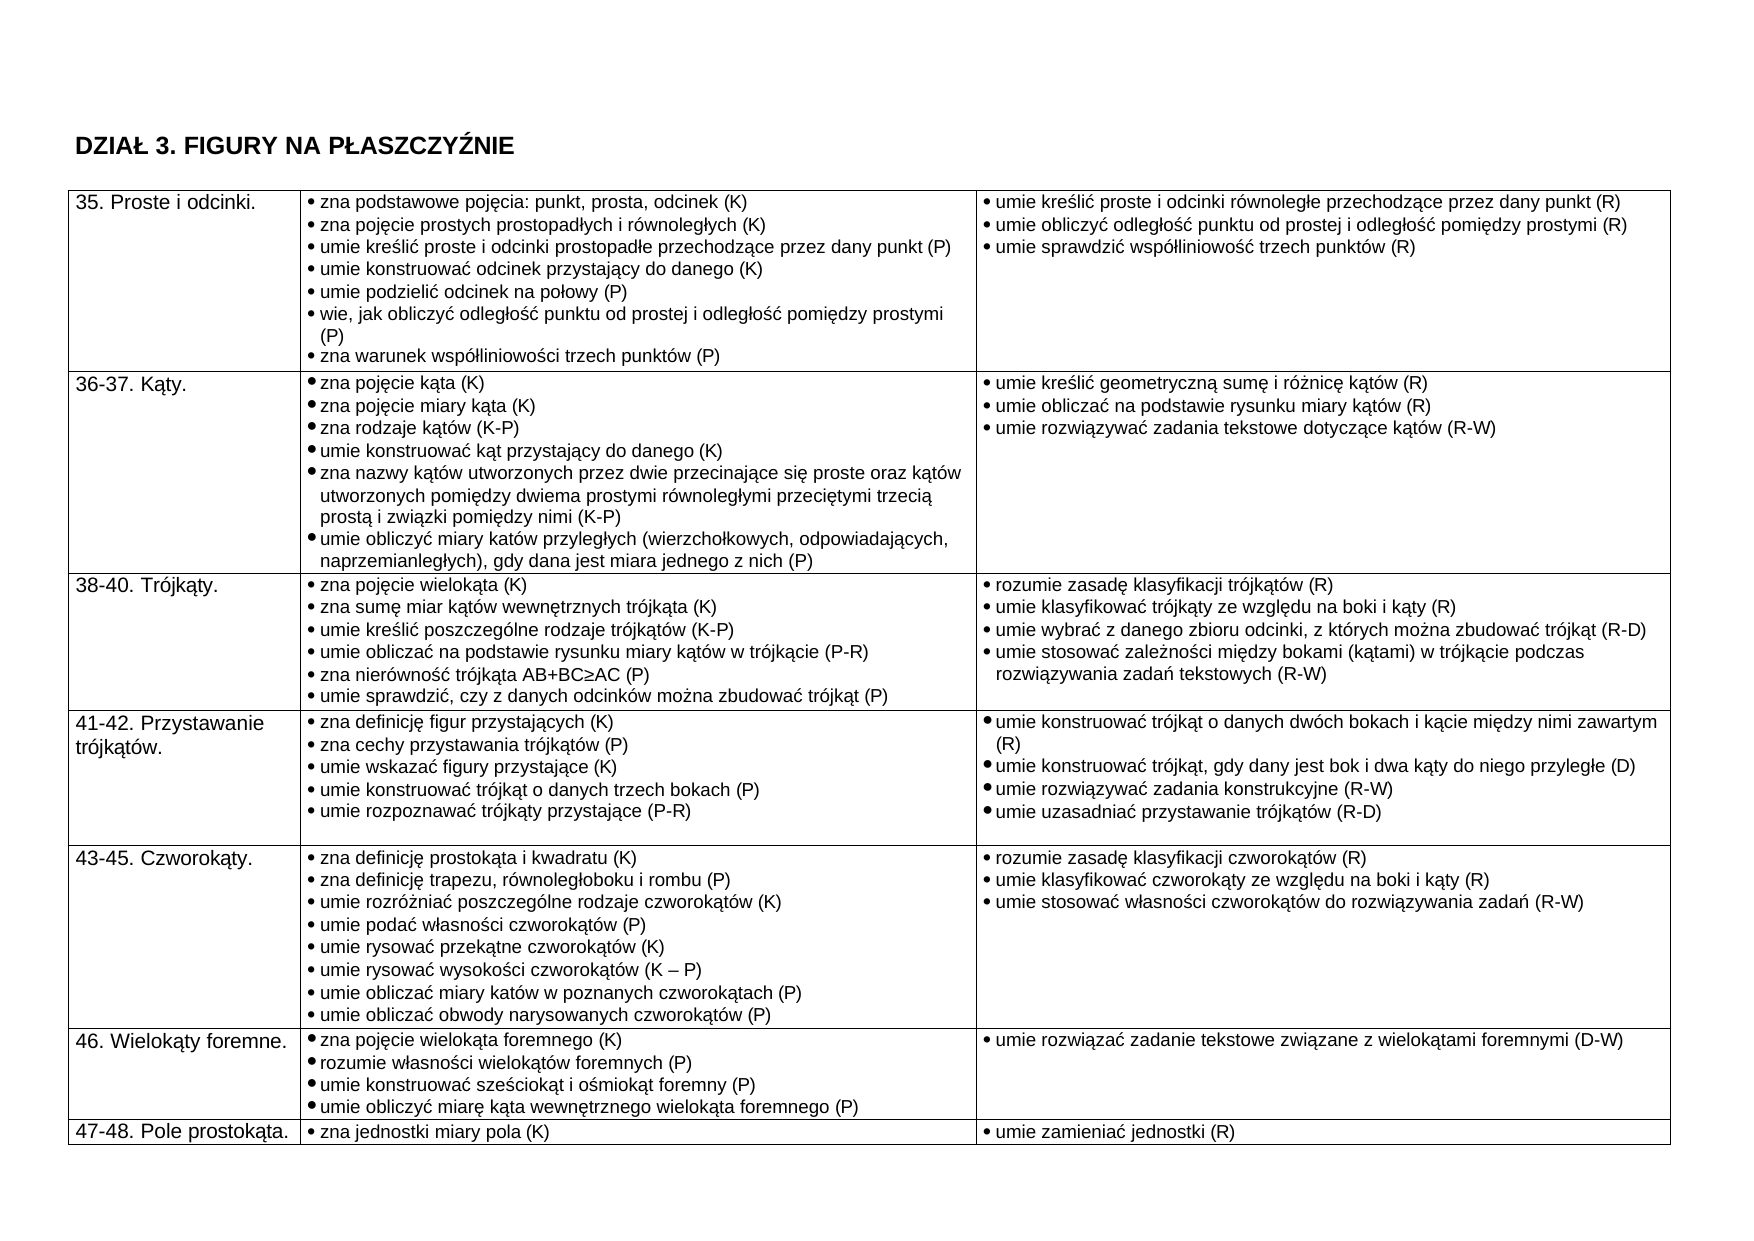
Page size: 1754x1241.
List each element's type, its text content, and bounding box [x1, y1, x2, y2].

table_cell 43-45. Czworokąty. [69, 846, 300, 1028]
table_cell zna pojęcie kąta (K) zna pojęcie miary kąta (K) zna rodzaje kątów (K-P) umie konstruować kąt przystający do danego (K) zna nazwy kątów utworzonych przez dwie przecinające się proste oraz kątów utworzonych pomiędzy dwiema prostymi równoległymi przeciętymi trzecią prostą i związki pomiędzy nimi (K-P) umie obliczyć miary katów przyległych (wierzchołkowych, odpowiadających, naprzemianległych), gdy dana jest miara jednego z nich (P) [301, 372, 976, 573]
table_cell 47-48. Pole prostokąta. [69, 1120, 300, 1144]
table_cell umie rozwiązać zadanie tekstowe związane z wielokątami foremnymi (D-W) [977, 1029, 1670, 1119]
table_cell umie kreślić geometryczną sumę i różnicę kątów (R) umie obliczać na podstawie rysunku miary kątów (R) umie rozwiązywać zadania tekstowe dotyczące kątów (R-W) [977, 372, 1670, 573]
table_cell umie konstruować trójkąt o danych dwóch bokach i kącie między nimi zawartym (R) umie konstruować trójkąt, gdy dany jest bok i dwa kąty do niego przyległe (D) umie rozwiązywać zadania konstrukcyjne (R-W) umie uzasadniać przystawanie trójkątów (R-D) [977, 711, 1670, 845]
table_cell zna jednostki miary pola (K) [301, 1120, 976, 1144]
table_cell 46. Wielokąty foremne. [69, 1029, 300, 1119]
table_cell rozumie zasadę klasyfikacji trójkątów (R) umie klasyfikować trójkąty ze względu na boki i kąty (R) umie wybrać z danego zbioru odcinki, z których można zbudować trójkąt (R-D) umie stosować zależności między bokami (kątami) w trójkącie podczas rozwiązywania zadań tekstowych (R-W) [977, 574, 1670, 710]
table_header zna podstawowe pojęcia: punkt, prosta, odcinek (K) zna pojęcie prostych prostopadłych i równoległych (K) umie kreślić proste i odcinki prostopadłe przechodzące przez dany punkt (P) umie konstruować odcinek przystający do danego (K) umie podzielić odcinek na połowy (P) wie, jak obliczyć odległość punktu od prostej i odległość pomiędzy prostymi (P) zna warunek współliniowości trzech punktów (P) [301, 191, 976, 371]
table_cell zna definicję figur przystających (K) zna cechy przystawania trójkątów (P) umie wskazać figury przystające (K) umie konstruować trójkąt o danych trzech bokach (P) umie rozpoznawać trójkąty przystające (P-R) [301, 711, 976, 845]
text DZIAŁ 3. FIGURY NA PŁASZCZYŹNIE [75, 131, 1704, 160]
table_header umie kreślić proste i odcinki równoległe przechodzące przez dany punkt (R) umie obliczyć odległość punktu od prostej i odległość pomiędzy prostymi (R) umie sprawdzić współliniowość trzech punktów (R) [977, 191, 1670, 371]
table_cell 41-42. Przystawanie trójkątów. [69, 711, 300, 845]
table_cell 38-40. Trójkąty. [69, 574, 300, 710]
table_header 35. Proste i odcinki. [69, 191, 300, 371]
table_cell zna pojęcie wielokąta (K) zna sumę miar kątów wewnętrznych trójkąta (K) umie kreślić poszczególne rodzaje trójkątów (K-P) umie obliczać na podstawie rysunku miary kątów w trójkącie (P-R) zna nierówność trójkąta AB+BC≥AC (P) umie sprawdzić, czy z danych odcinków można zbudować trójkąt (P) [301, 574, 976, 710]
table_cell rozumie zasadę klasyfikacji czworokątów (R) umie klasyfikować czworokąty ze względu na boki i kąty (R) umie stosować własności czworokątów do rozwiązywania zadań (R-W) [977, 846, 1670, 1028]
table_cell zna pojęcie wielokąta foremnego (K) rozumie własności wielokątów foremnych (P) umie konstruować sześciokąt i ośmiokąt foremny (P) umie obliczyć miarę kąta wewnętrznego wielokąta foremnego (P) [301, 1029, 976, 1119]
table_cell umie zamieniać jednostki (R) [977, 1120, 1670, 1144]
table_cell 36-37. Kąty. [69, 372, 300, 573]
table_cell zna definicję prostokąta i kwadratu (K) zna definicję trapezu, równoległoboku i rombu (P) umie rozróżniać poszczególne rodzaje czworokątów (K) umie podać własności czworokątów (P) umie rysować przekątne czworokątów (K) umie rysować wysokości czworokątów (K – P) umie obliczać miary katów w poznanych czworokątach (P) umie obliczać obwody narysowanych czworokątów (P) [301, 846, 976, 1028]
